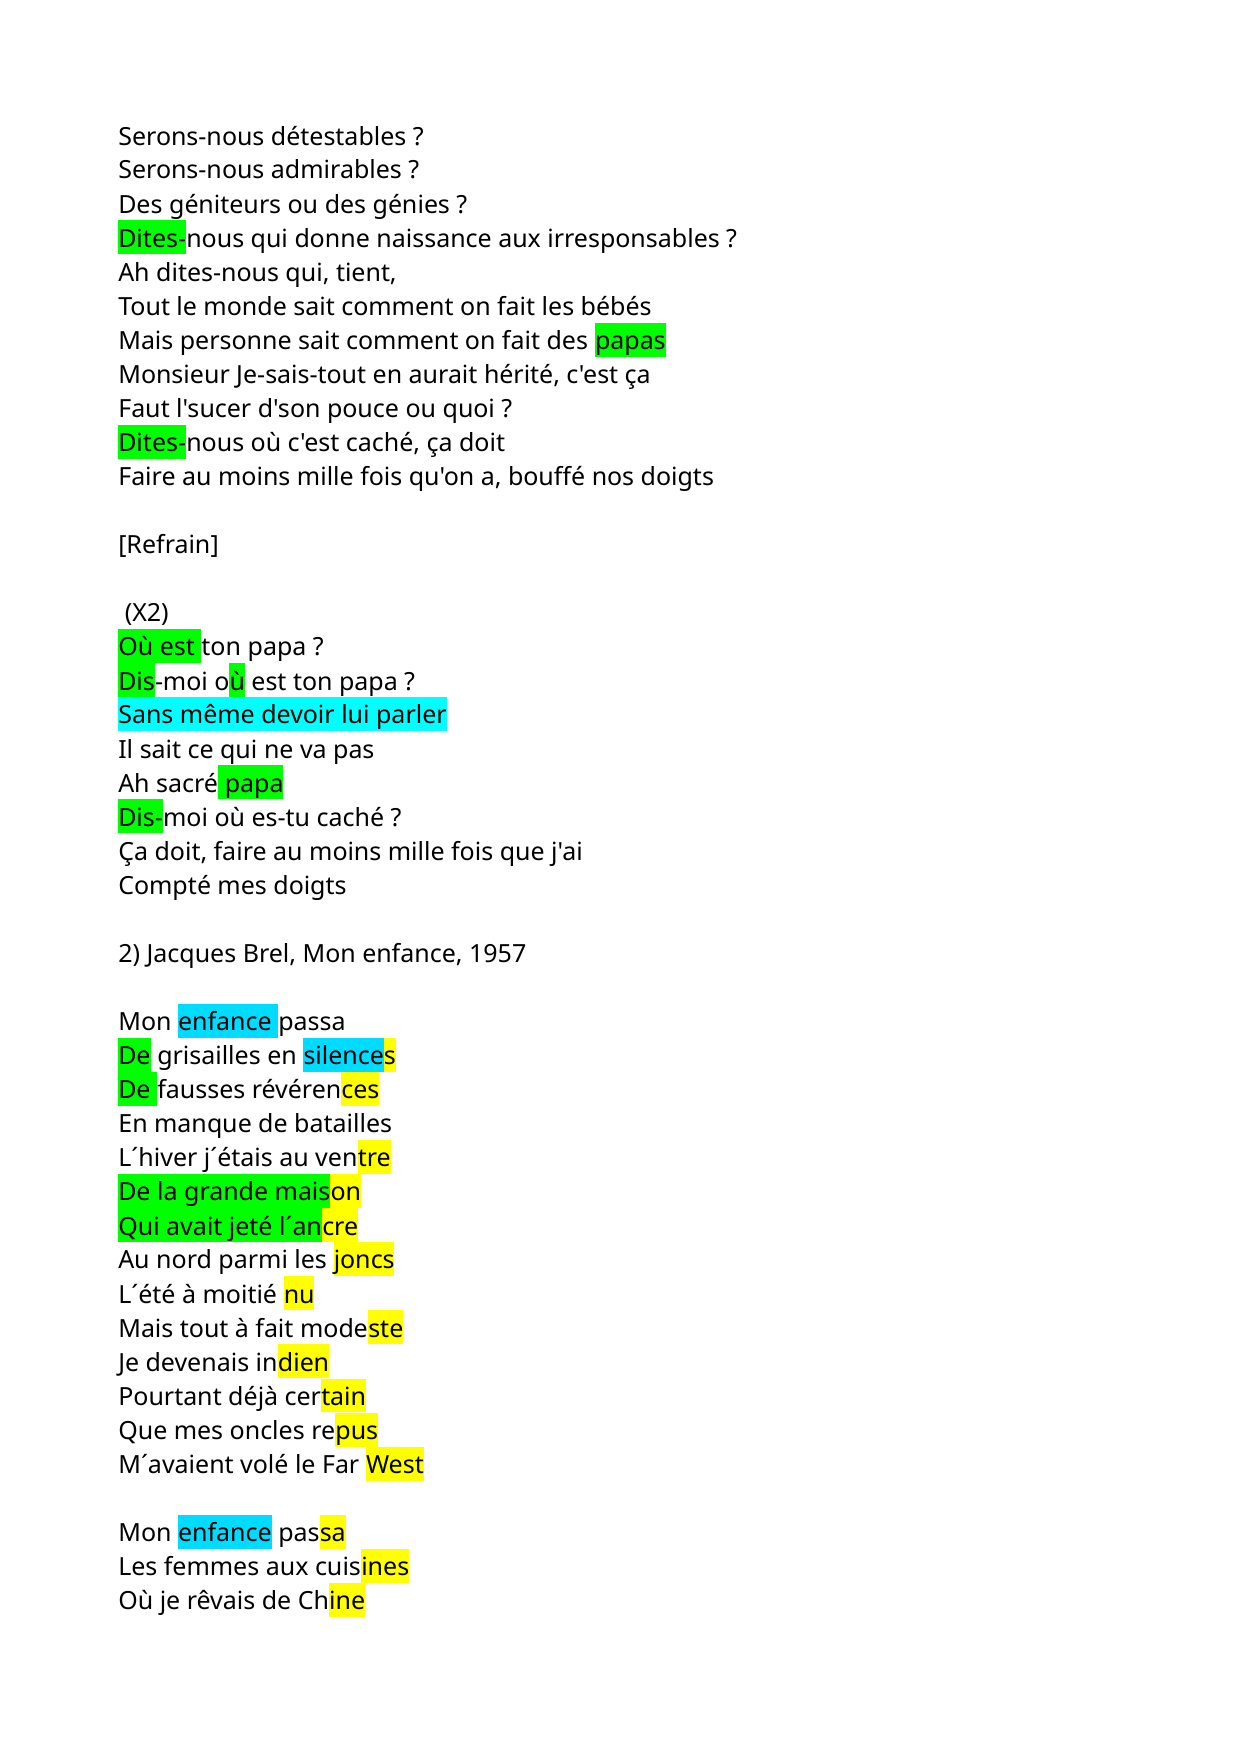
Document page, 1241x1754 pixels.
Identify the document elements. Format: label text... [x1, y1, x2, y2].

text Mon enfance passa De grisailles en silences De fausses révérences En manque de batailles L´hiver j´étais au ventre De la grande maison Qui avait jeté l´ancre Au nord parmi les joncs L´été à moitié nu Mais tout à fait modeste Je devenais indien Pourtant déjà certain Que mes oncles repus M´avaient volé le Far West Mon enfance passa Les femmes aux cuisines Où je rêvais de Chine [118, 1004, 1122, 1617]
text 2) Jacques Brel, Mon enfance, 1957 [118, 936, 1122, 970]
text Serons-nous détestables ? Serons-nous admirables ? Des géniteurs ou des génies ? Dites-nous qui donne naissance aux irresponsables ? Ah dites-nous qui, tient, Tout le monde sait comment on fait les bébés Mais personne sait comment on fait des papas Monsieur Je-sais-tout en aurait hérité, c'est ça Faut l'sucer d'son pouce ou quoi ? Dites-nous où c'est caché, ça doit Faire au moins mille fois qu'on a, bouffé nos doigts [Refrain] (X2) Où est ton papa ? Dis-moi où est ton papa ? Sans même devoir lui parler Il sait ce qui ne va pas Ah sacré papa Dis-moi où es-tu caché ? Ça doit, faire au moins mille fois que j'ai Compté mes doigts [118, 118, 1122, 902]
